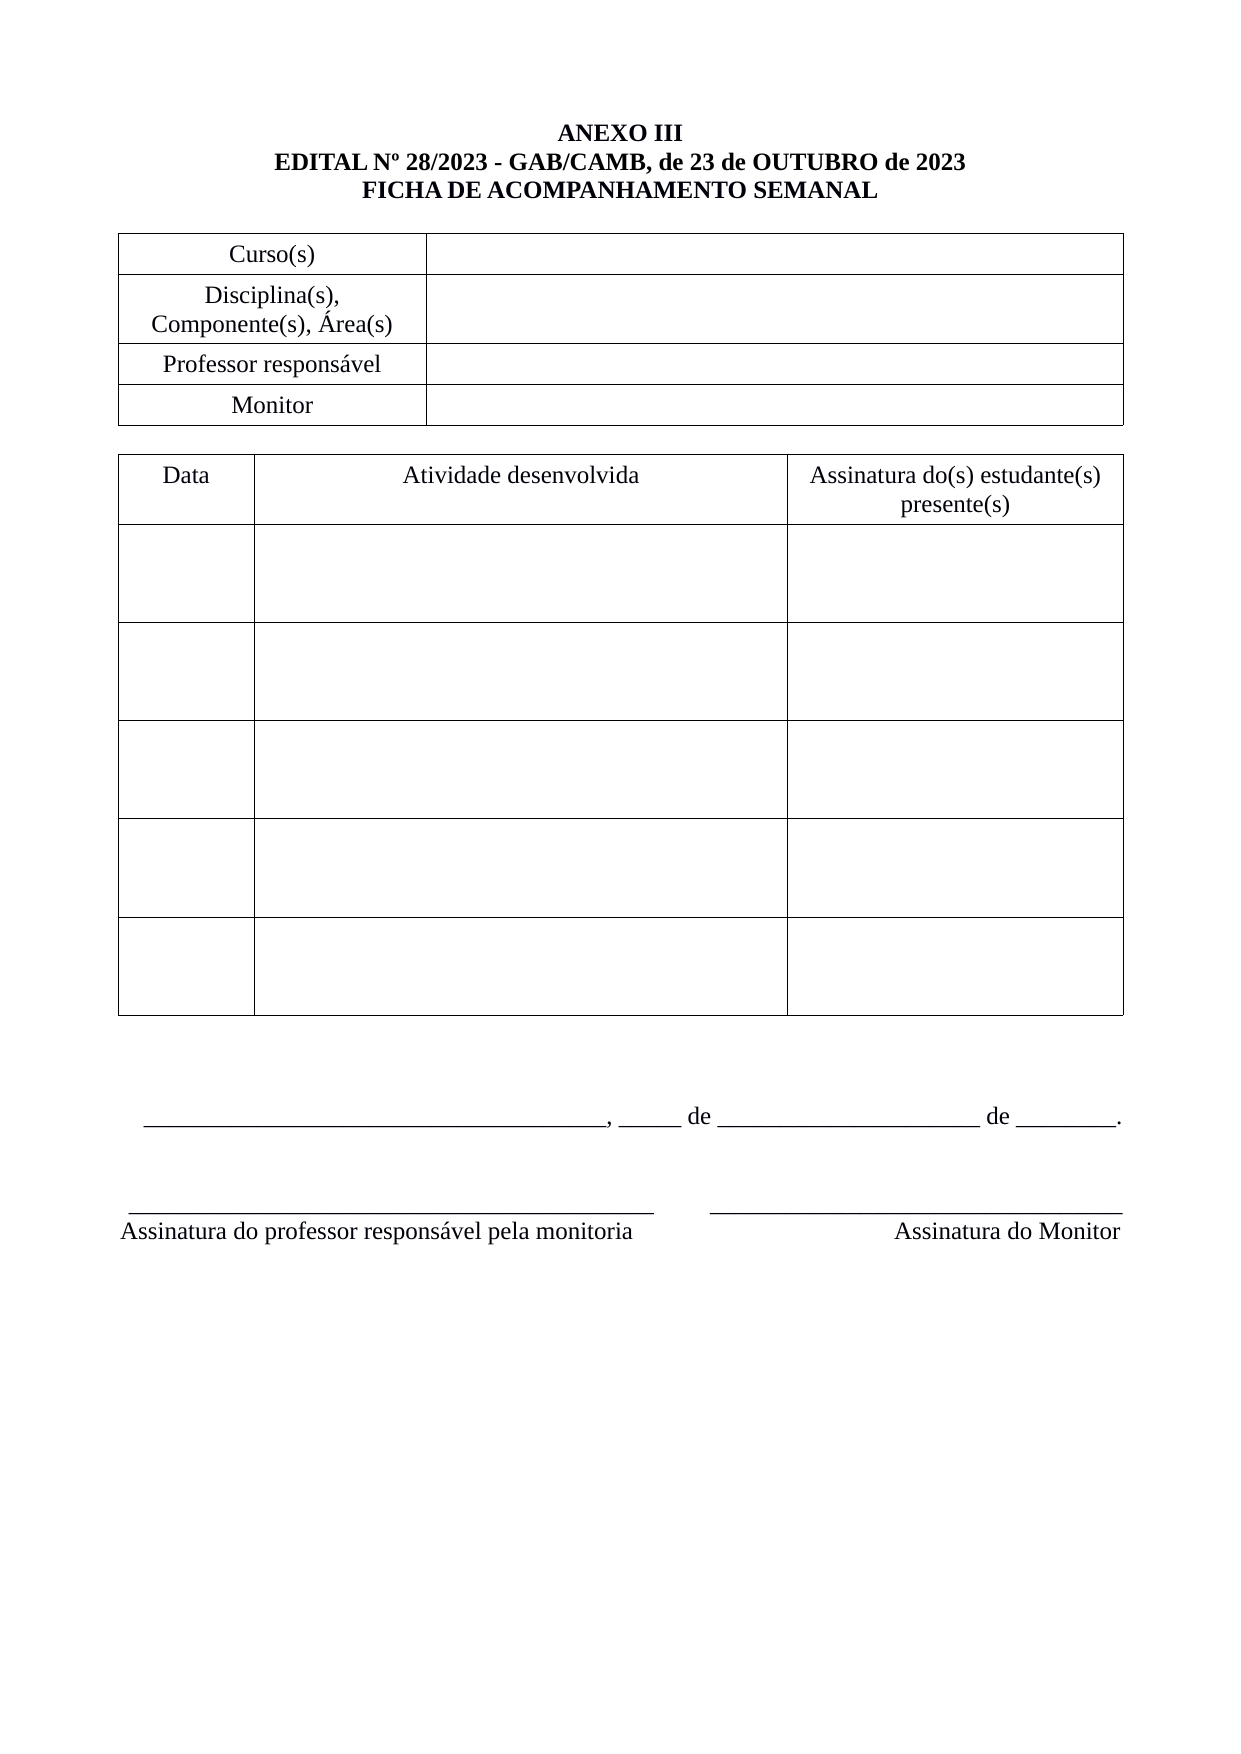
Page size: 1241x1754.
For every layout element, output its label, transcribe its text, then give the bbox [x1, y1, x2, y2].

table_cell [788, 819, 1123, 916]
table_cell [427, 275, 1123, 343]
table_cell [255, 623, 787, 720]
table_cell Professor responsável [119, 344, 426, 384]
table_cell [119, 525, 254, 622]
text ANEXO III [683, 118, 1122, 147]
table_cell [788, 918, 1123, 1015]
table_header Data [119, 455, 254, 523]
table_cell Disciplina(s), Componente(s), Área(s) [119, 275, 426, 343]
text EDITAL Nº 28/2023 - GAB/CAMB, de 23 de OUTUBRO de 2023 [118, 147, 1122, 176]
table_cell [119, 819, 254, 916]
text FICHA DE ACOMPANHAMENTO SEMANAL [118, 176, 362, 204]
table_header Atividade desenvolvida [255, 455, 787, 523]
text ANEXO III [118, 118, 557, 147]
table_header Assinatura do(s) estudante(s) presente(s) [788, 455, 1123, 523]
table_cell [427, 385, 1123, 425]
table_cell [119, 721, 254, 818]
table_cell [427, 344, 1123, 384]
table_header Curso(s) [119, 234, 426, 274]
text FICHA DE ACOMPANHAMENTO SEMANAL [878, 176, 1122, 204]
table_cell [255, 918, 787, 1015]
table_cell [119, 623, 254, 720]
table_cell [255, 819, 787, 916]
table_cell [255, 721, 787, 818]
table_cell Monitor [119, 385, 426, 425]
table_cell [255, 525, 787, 622]
table_cell [788, 525, 1123, 622]
table_cell [119, 918, 254, 1015]
table_cell [788, 721, 1123, 818]
table_header [427, 234, 1123, 274]
table_cell [788, 623, 1123, 720]
